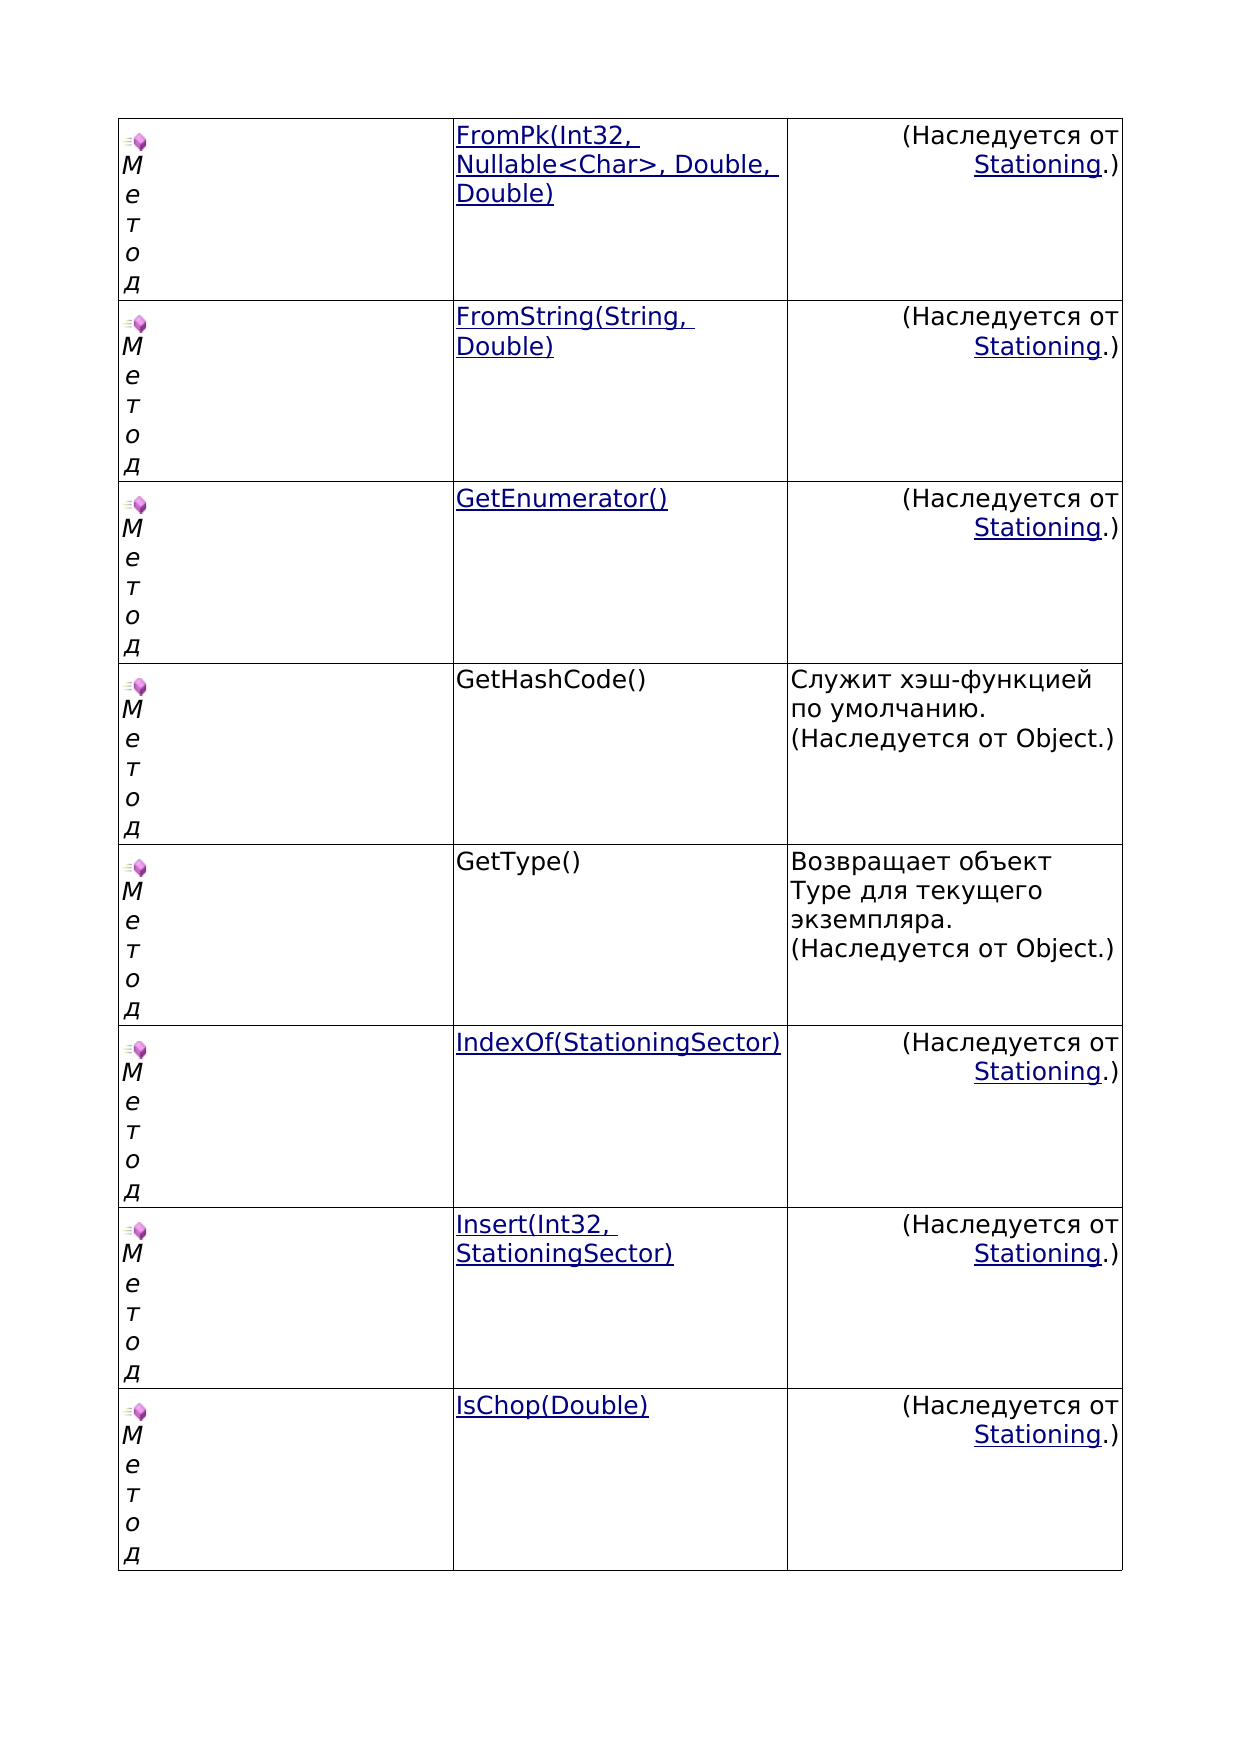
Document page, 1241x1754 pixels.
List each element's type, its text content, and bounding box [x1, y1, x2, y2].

table_cell Возвращает объект Type для текущего экземпляра. (Наследуется от Object.) [788, 845, 1122, 1025]
table_cell (Наследуется от Stationing.) [788, 1208, 1122, 1388]
table_cell [119, 664, 453, 844]
table_cell GetEnumerator() [454, 482, 787, 662]
table_cell (Наследуется от Stationing.) [788, 482, 1122, 662]
table_cell IsChop(Double) [454, 1389, 787, 1570]
table_cell FromString(String, Double) [454, 301, 787, 481]
table_cell Служит хэш-функцией по умолчанию. (Наследуется от Object.) [788, 664, 1122, 844]
table_cell GetType() [454, 845, 787, 1025]
table_cell (Наследуется от Stationing.) [788, 1026, 1122, 1207]
picture [121, 496, 147, 514]
table_cell IndexOf(StationingSector) [454, 1026, 787, 1207]
picture [121, 133, 147, 151]
table_cell [119, 845, 453, 1025]
table_cell (Наследуется от Stationing.) [788, 301, 1122, 481]
table_cell [119, 1208, 453, 1388]
table_cell [119, 1389, 453, 1570]
table_cell FromPk(Int32, Nullable<Char>, Double, Double) [454, 119, 787, 299]
table_cell [119, 119, 453, 299]
table_cell (Наследуется от Stationing.) [788, 119, 1122, 299]
table_cell [119, 1026, 453, 1207]
picture [121, 315, 147, 333]
picture [121, 678, 147, 696]
table_cell [119, 482, 453, 662]
table_cell [119, 301, 453, 481]
table_cell (Наследуется от Stationing.) [788, 1389, 1122, 1570]
table_cell GetHashCode() [454, 664, 787, 844]
table_cell Insert(Int32, StationingSector) [454, 1208, 787, 1388]
picture [121, 1041, 147, 1059]
picture [121, 859, 147, 877]
picture [121, 1222, 147, 1240]
picture [121, 1403, 147, 1421]
